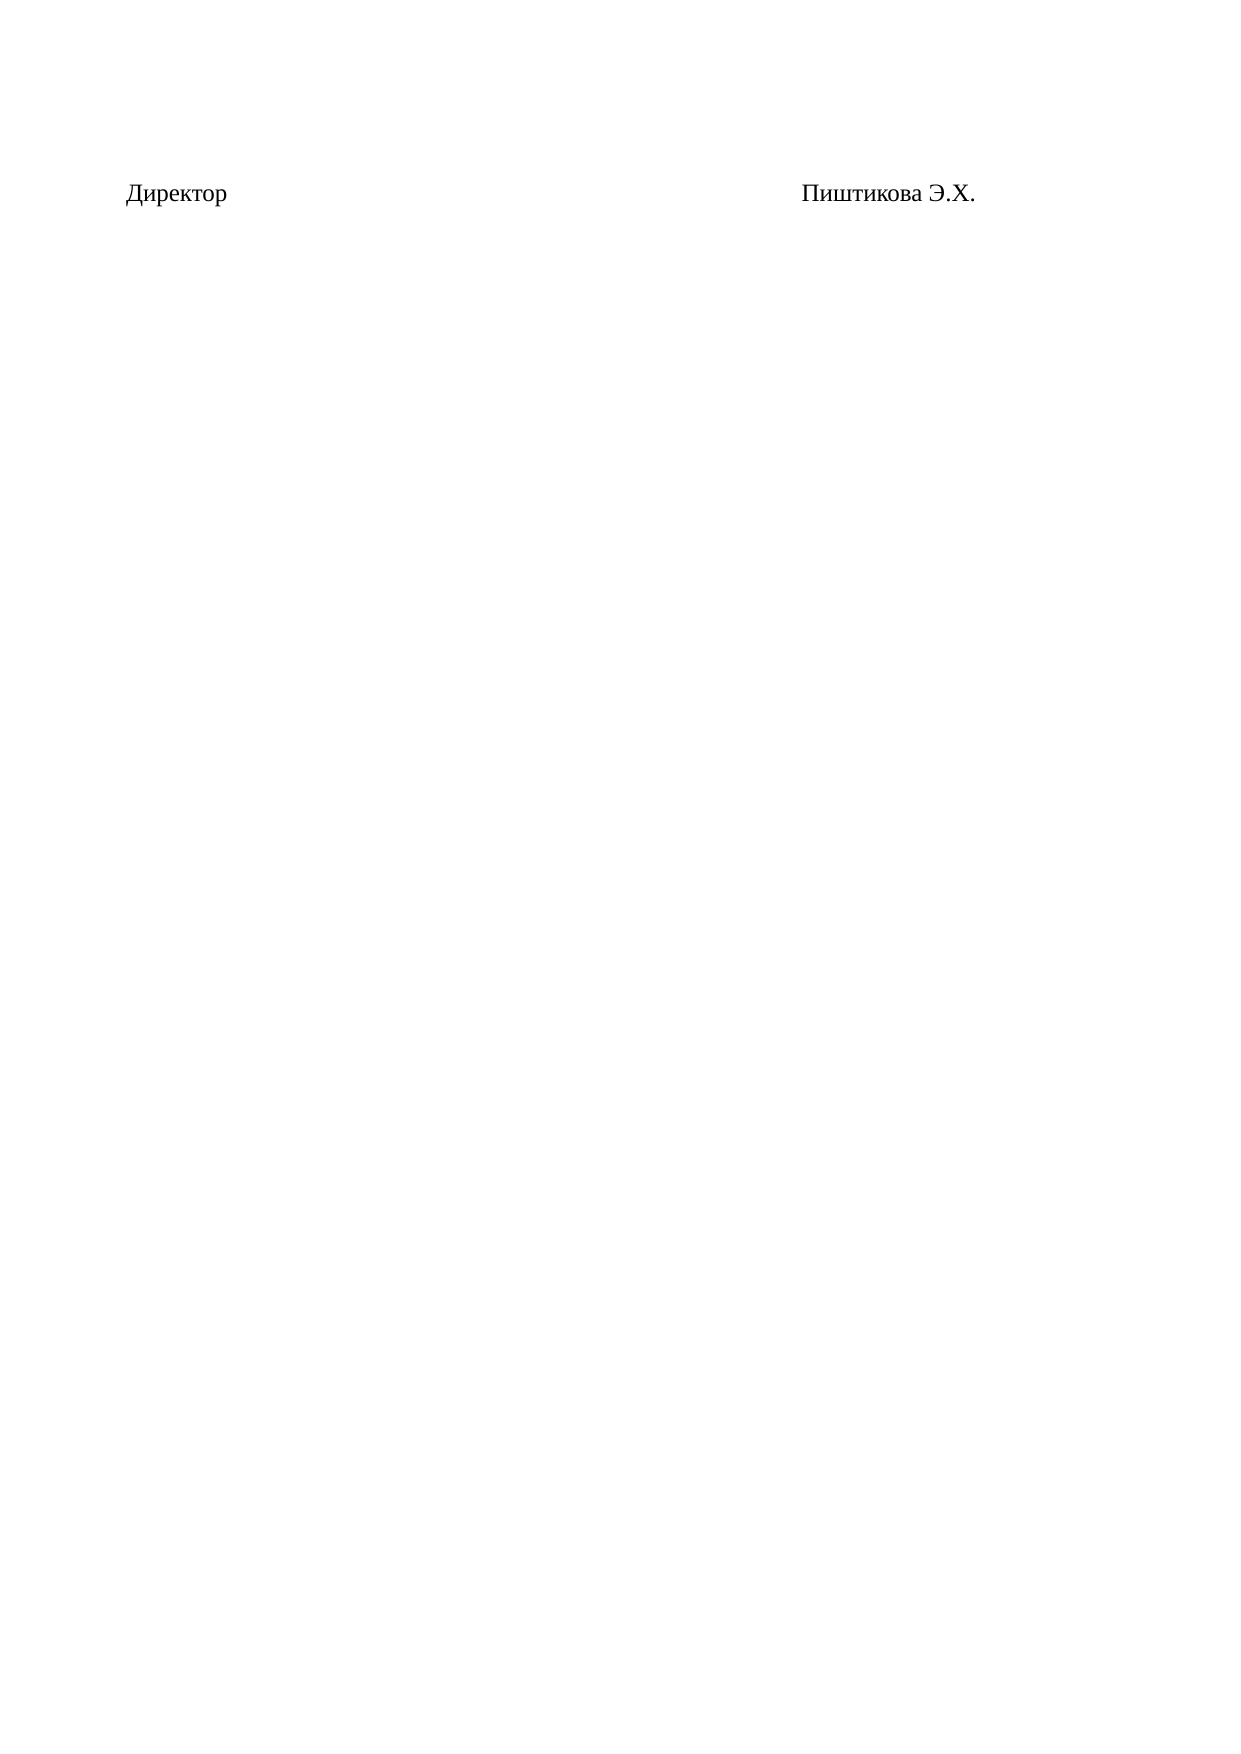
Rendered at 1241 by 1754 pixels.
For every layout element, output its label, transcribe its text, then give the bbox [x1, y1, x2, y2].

table_cell [660, 168, 794, 217]
table_cell Директор [118, 168, 480, 217]
table_cell [532, 118, 660, 168]
table_header [711, 267, 810, 316]
table_cell [532, 168, 660, 217]
table_header [118, 267, 476, 316]
table_cell [118, 118, 480, 168]
table_header [532, 267, 711, 316]
table_header [476, 267, 532, 316]
table_cell [794, 118, 1058, 168]
table_cell Пиштикова Э.Х. [794, 168, 1058, 217]
table_cell [480, 118, 532, 168]
table_header [810, 267, 1058, 316]
table_cell [480, 168, 532, 217]
table_cell [660, 118, 794, 168]
